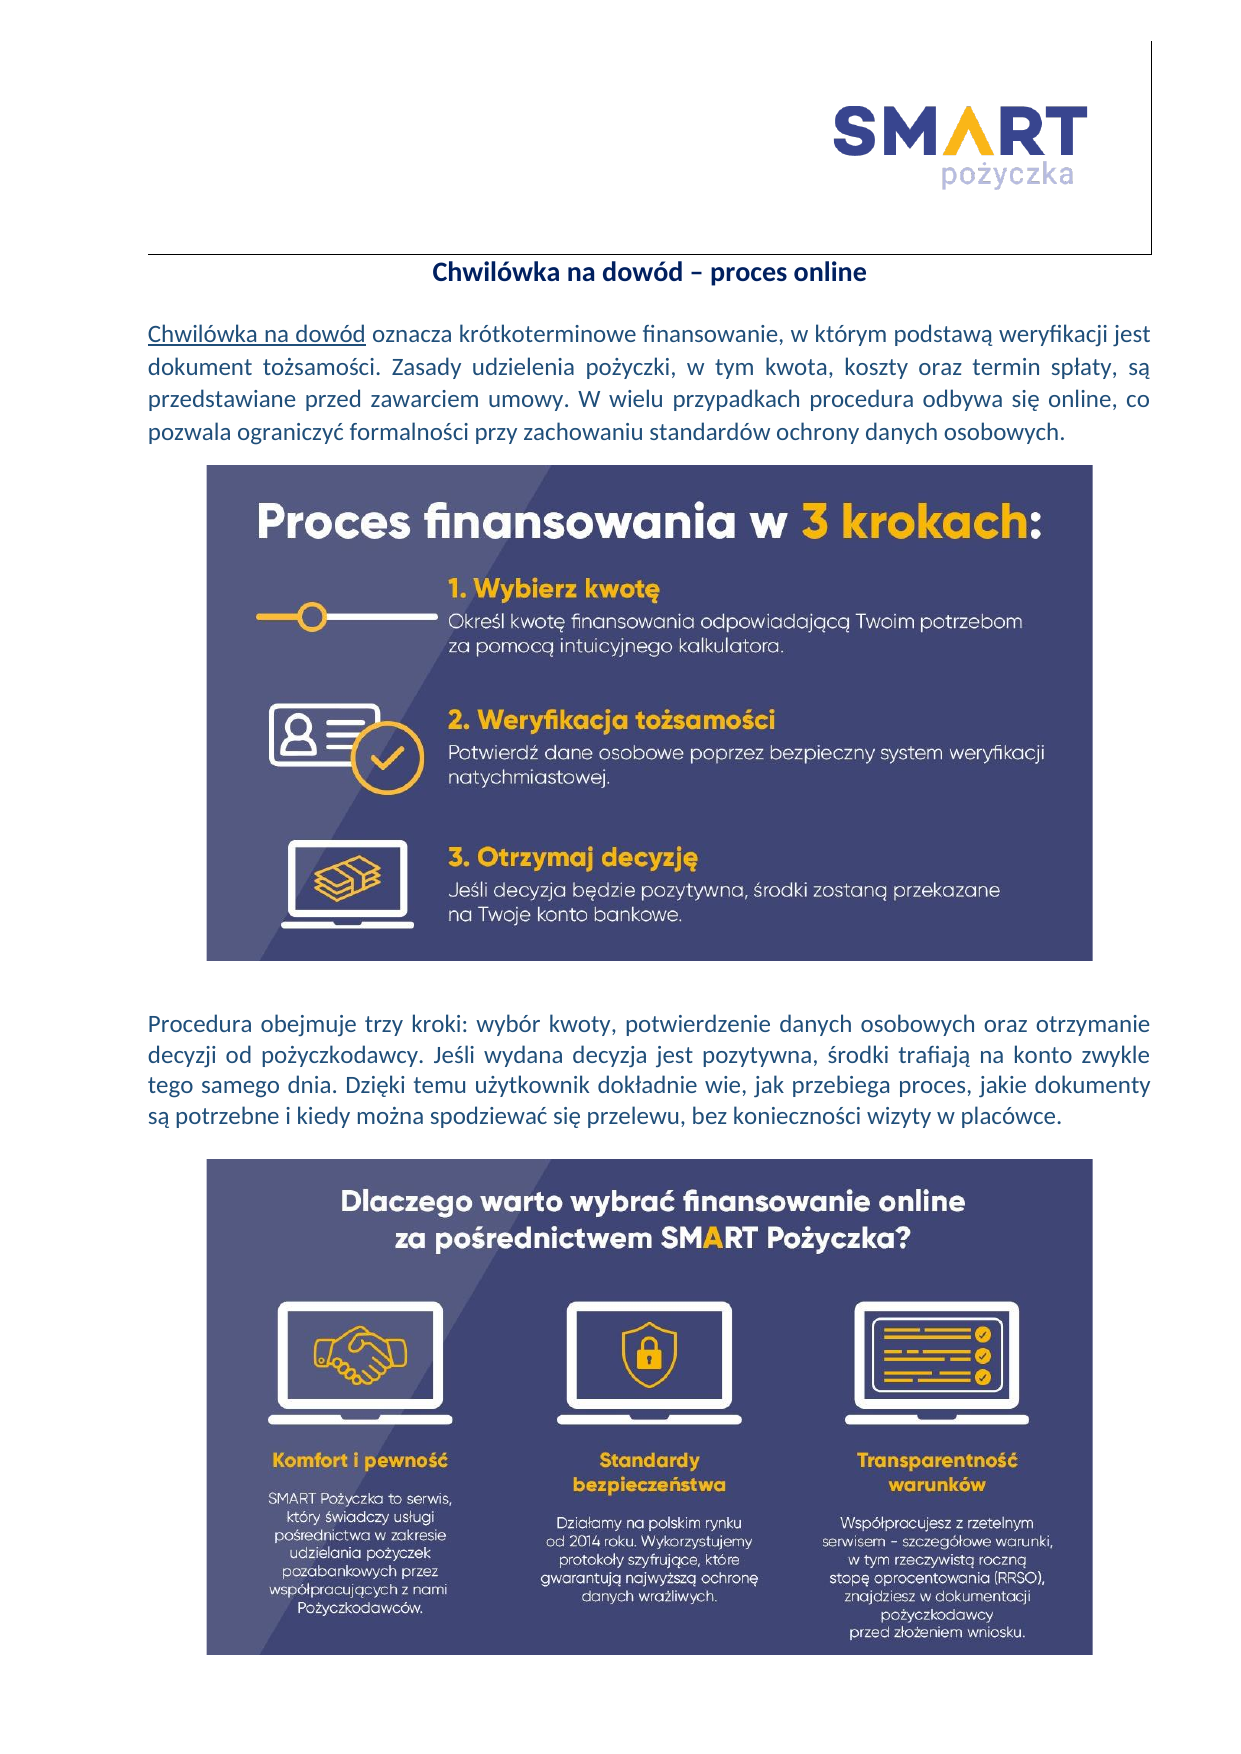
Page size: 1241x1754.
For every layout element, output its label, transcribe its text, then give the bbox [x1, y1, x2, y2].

text Chwilówka na dowód oznacza krótkoterminowe finansowanie, w którym podstawą weryfikacji jest dokument tożsamości. Zasady udzielenia pożyczki, w tym kwota, koszty oraz termin spłaty, są przedstawiane przed zawarciem umowy. W wielu przypadkach procedura odbywa się online, co pozwala ograniczyć formalności przy zachowaniu standardów ochrony danych osobowych. [148, 318, 1152, 446]
text Procedura obejmuje trzy kroki: wybór kwoty, potwierdzenie danych osobowych oraz otrzymanie decyzji od pożyczkodawcy. Jeśli wydana decyzja jest pozytywna, środki trafiają na konto zwykle tego samego dnia. Dzięki temu użytkownik dokładnie wie, jak przebiega proces, jakie dokumenty są potrzebne i kiedy można spodziewać się przelewu, bez konieczności wizyty w placówce. [148, 1008, 1152, 1130]
text Chwilówka na dowód – proces online [148, 254, 1152, 289]
